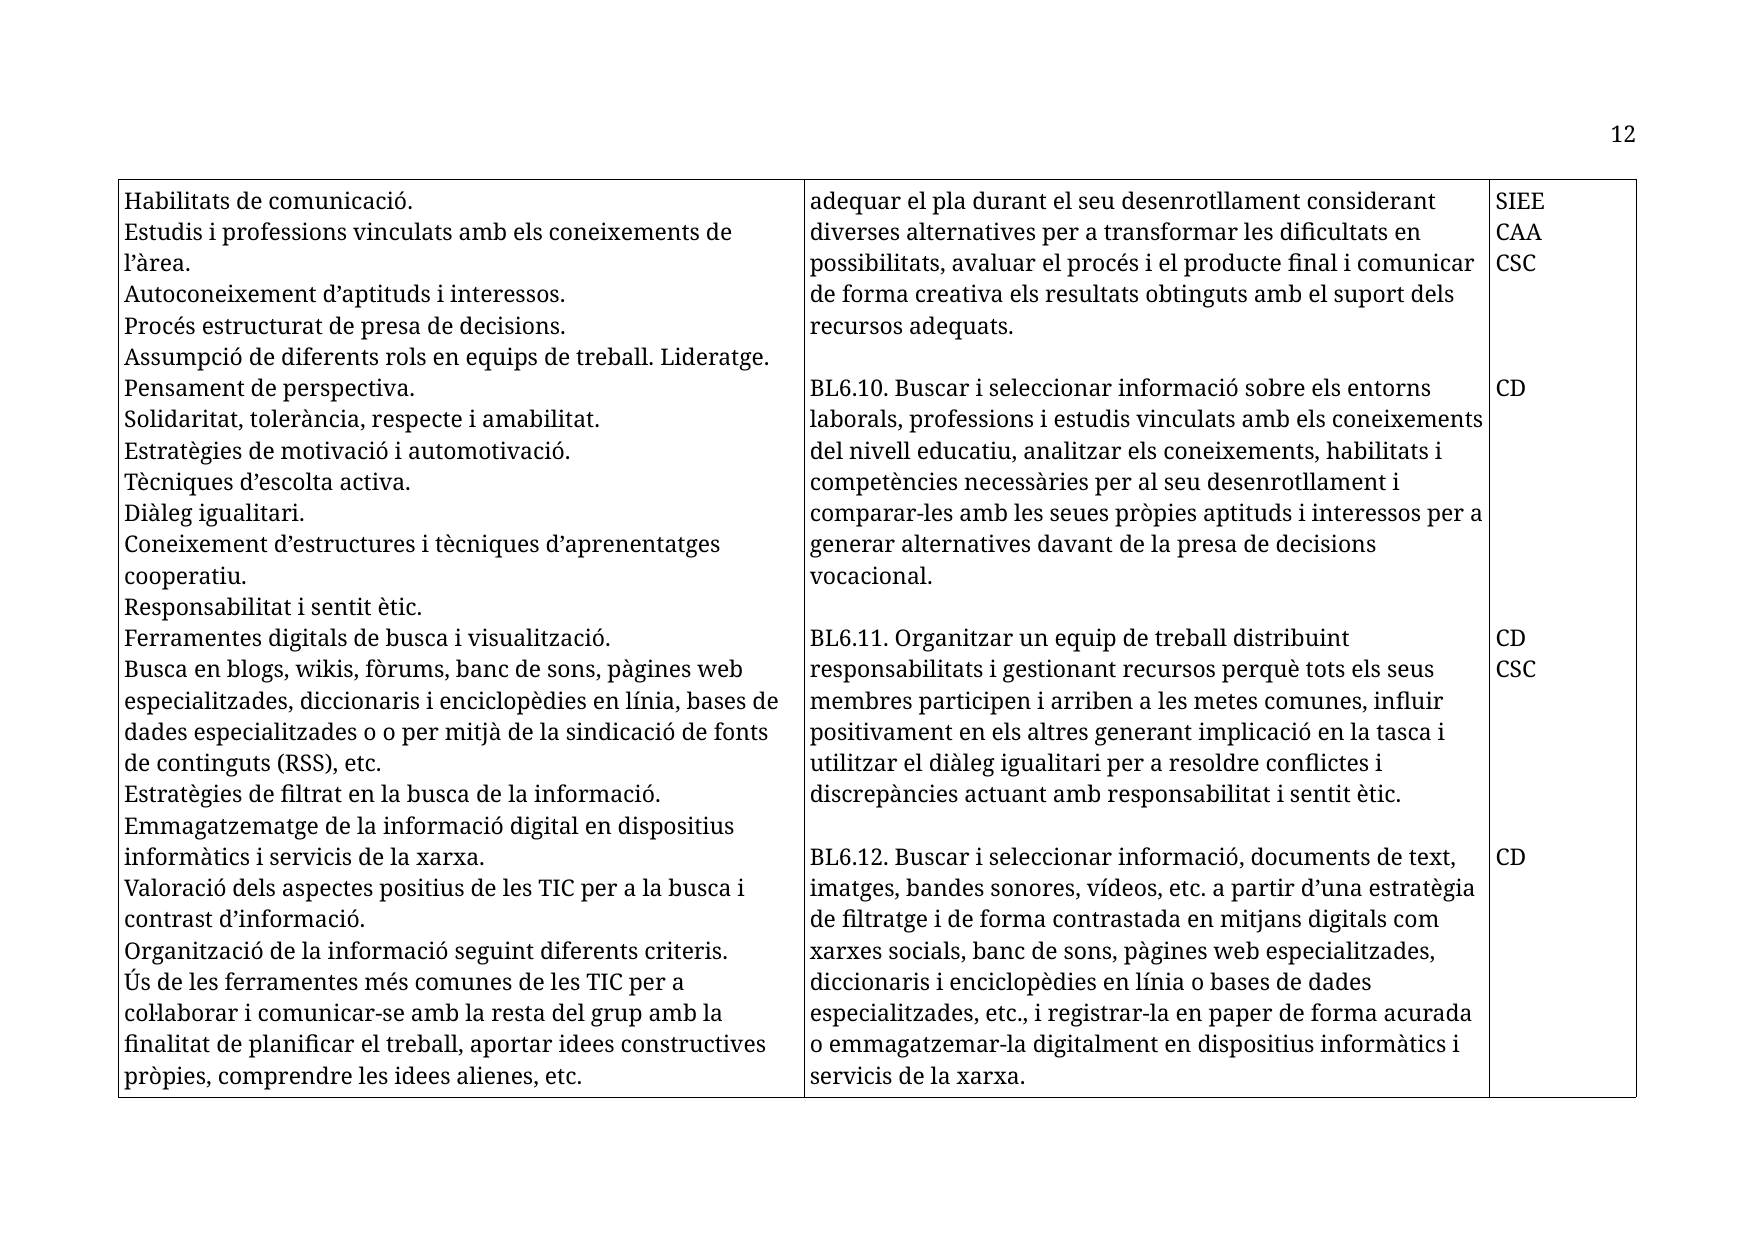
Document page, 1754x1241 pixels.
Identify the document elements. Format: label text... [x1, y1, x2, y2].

table_cell adequar el pla durant el seu desenrotllament considerant diverses alternatives per a transformar les dificultats en possibilitats, avaluar el procés i el producte final i comunicar de forma creativa els resultats obtinguts amb el suport dels recursos adequats. BL6.10. Buscar i seleccionar informació sobre els entorns laborals, professions i estudis vinculats amb els coneixements del nivell educatiu, analitzar els coneixements, habilitats i competències necessàries per al seu desenrotllament i comparar-les amb les seues pròpies aptituds i interessos per a generar alternatives davant de la presa de decisions vocacional. BL6.11. Organitzar un equip de treball distribuint responsabilitats i gestionant recursos perquè tots els seus membres participen i arriben a les metes comunes, influir positivament en els altres generant implicació en la tasca i utilitzar el diàleg igualitari per a resoldre conflictes i discrepàncies actuant amb responsabilitat i sentit ètic. BL6.12. Buscar i seleccionar informació, documents de text, imatges, bandes sonores, vídeos, etc. a partir d’una estratègia de filtratge i de forma contrastada en mitjans digitals com xarxes socials, banc de sons, pàgines web especialitzades, diccionaris i enciclopèdies en línia o bases de dades especialitzades, etc., i registrar-la en paper de forma acurada o emmagatzemar-la digitalment en dispositius informàtics i servicis de la xarxa. [805, 180, 1489, 1097]
table_cell SIEE CAA CSC CD CD CSC CD [1490, 180, 1636, 1097]
table_cell Habilitats de comunicació. Estudis i professions vinculats amb els coneixements de l’àrea. Autoconeixement d’aptituds i interessos. Procés estructurat de presa de decisions. Assumpció de diferents rols en equips de treball. Lideratge. Pensament de perspectiva. Solidaritat, tolerància, respecte i amabilitat. Estratègies de motivació i automotivació. Tècniques d’escolta activa. Diàleg igualitari. Coneixement d’estructures i tècniques d’aprenentatges cooperatiu. Responsabilitat i sentit ètic. Ferramentes digitals de busca i visualització. Busca en blogs, wikis, fòrums, banc de sons, pàgines web especialitzades, diccionaris i enciclopèdies en línia, bases de dades especialitzades o o per mitjà de la sindicació de fonts de continguts (RSS), etc. Estratègies de filtrat en la busca de la informació. Emmagatzematge de la informació digital en dispositius informàtics i servicis de la xarxa. Valoració dels aspectes positius de les TIC per a la busca i contrast d’informació. Organització de la informació seguint diferents criteris. Ús de les ferramentes més comunes de les TIC per a col·laborar i comunicar-se amb la resta del grup amb la finalitat de planificar el treball, aportar idees constructives pròpies, comprendre les idees alienes, etc. [119, 180, 804, 1097]
